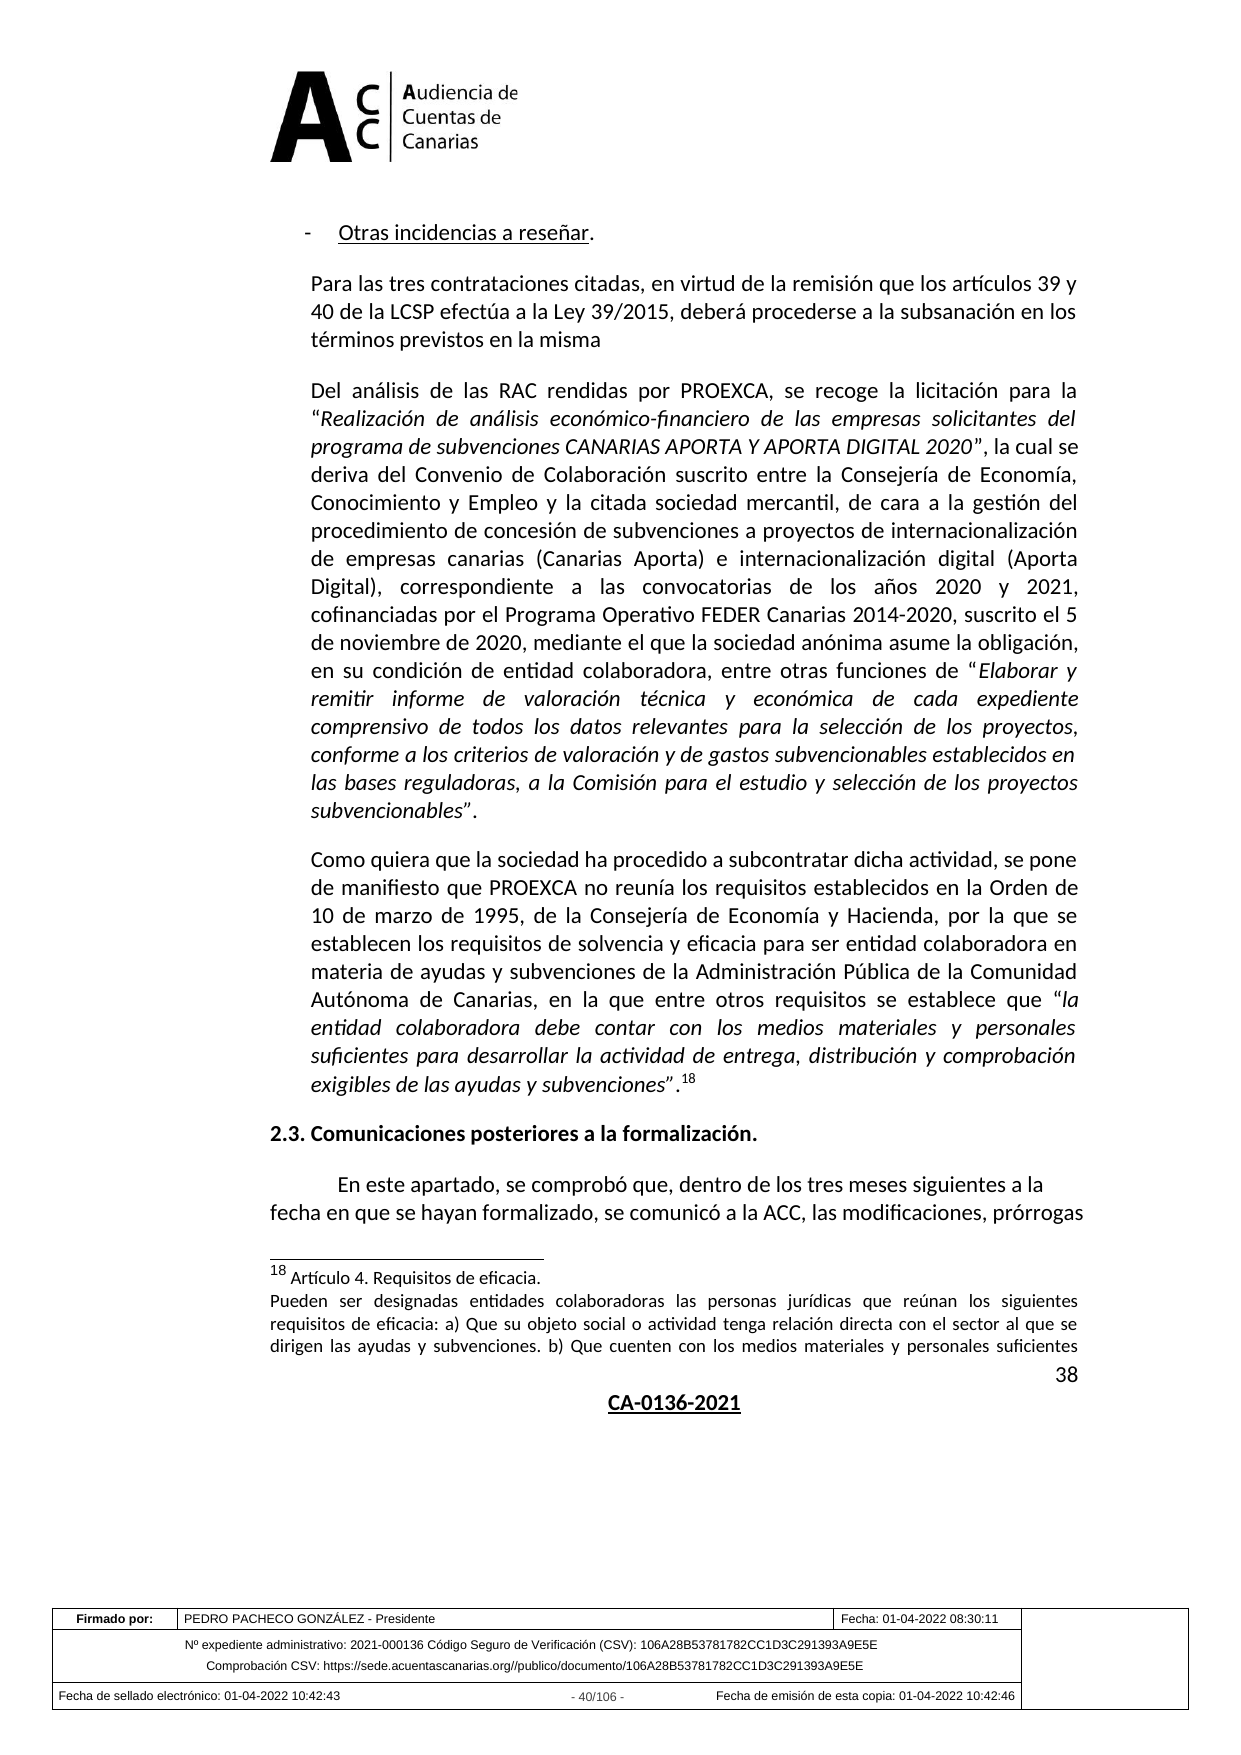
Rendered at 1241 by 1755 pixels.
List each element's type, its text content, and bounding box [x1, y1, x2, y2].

text 18 Artículo 4. Requisitos de eficacia. [270, 1262, 1201, 1289]
text Pueden ser designadas entidades colaboradoras las personas jurídicas que reúnan los siguientes requisitos de eficacia: a) Que su objeto social o actividad tenga relación directa con el sector al que se dirigen las ayudas y subvenciones. b) Que cuenten con los medios materiales y personales suficientes [270, 1289, 1079, 1358]
text En este apartado, se comprobó que, dentro de los tres meses siguientes a la fecha en que se hayan formalizado, se comunicó a la ACC, las modificaciones, prórrogas [270, 1170, 1087, 1226]
list Comunicaciones posteriores a la formalización. [270, 1119, 1201, 1147]
text Del análisis de las RAC rendidas por PROEXCA, se recoge la licitación para la “Realización de análisis económico-financiero de las empresas solicitantes del programa de subvenciones CANARIAS APORTA Y APORTA DIGITAL 2020”, la cual se deriva del Convenio de Colaboración suscrito entre la Consejería de Economía, Conocimiento y Empleo y la citada sociedad mercantil, de cara a la gestión del procedimiento de concesión de subvenciones a proyectos de internacionalización de empresas canarias (Canarias Aporta) e internacionalización digital (Aporta Digital), correspondiente a las convocatorias de los años 2020 y 2021, cofinanciadas por el Programa Operativo FEDER Canarias 2014-2020, suscrito el 5 de noviembre de 2020, mediante el que la sociedad anónima asume la obligación, en su condición de entidad colaboradora, entre otras funciones de “Elaborar y remitir informe de valoración técnica y económica de cada expediente comprensivo de todos los datos relevantes para la selección de los proyectos, conforme a los criterios de valoración y de gastos subvencionables establecidos en las bases reguladoras, a la Comisión para el estudio y selección de los proyectos subvencionables”. [311, 376, 1079, 824]
text Como quiera que la sociedad ha procedido a subcontratar dicha actividad, se pone de manifiesto que PROEXCA no reunía los requisitos establecidos en la Orden de 10 de marzo de 1995, de la Consejería de Economía y Hacienda, por la que se establecen los requisitos de solvencia y eficacia para ser entidad colaboradora en materia de ayudas y subvenciones de la Administración Pública de la Comunidad Autónoma de Canarias, en la que entre otros requisitos se establece que “la entidad colaboradora debe contar con los medios materiales y personales suficientes para desarrollar la actividad de entrega, distribución y comprobación exigibles de las ayudas y subvenciones”.18 [311, 845, 1079, 1098]
text - Otras incidencias a reseñar. [304, 218, 1201, 247]
text Para las tres contrataciones citadas, en virtud de la remisión que los artículos 39 y 40 de la LCSP efectúa a la Ley 39/2015, deberá procederse a la subsanación en los términos previstos en la misma [311, 269, 1079, 353]
